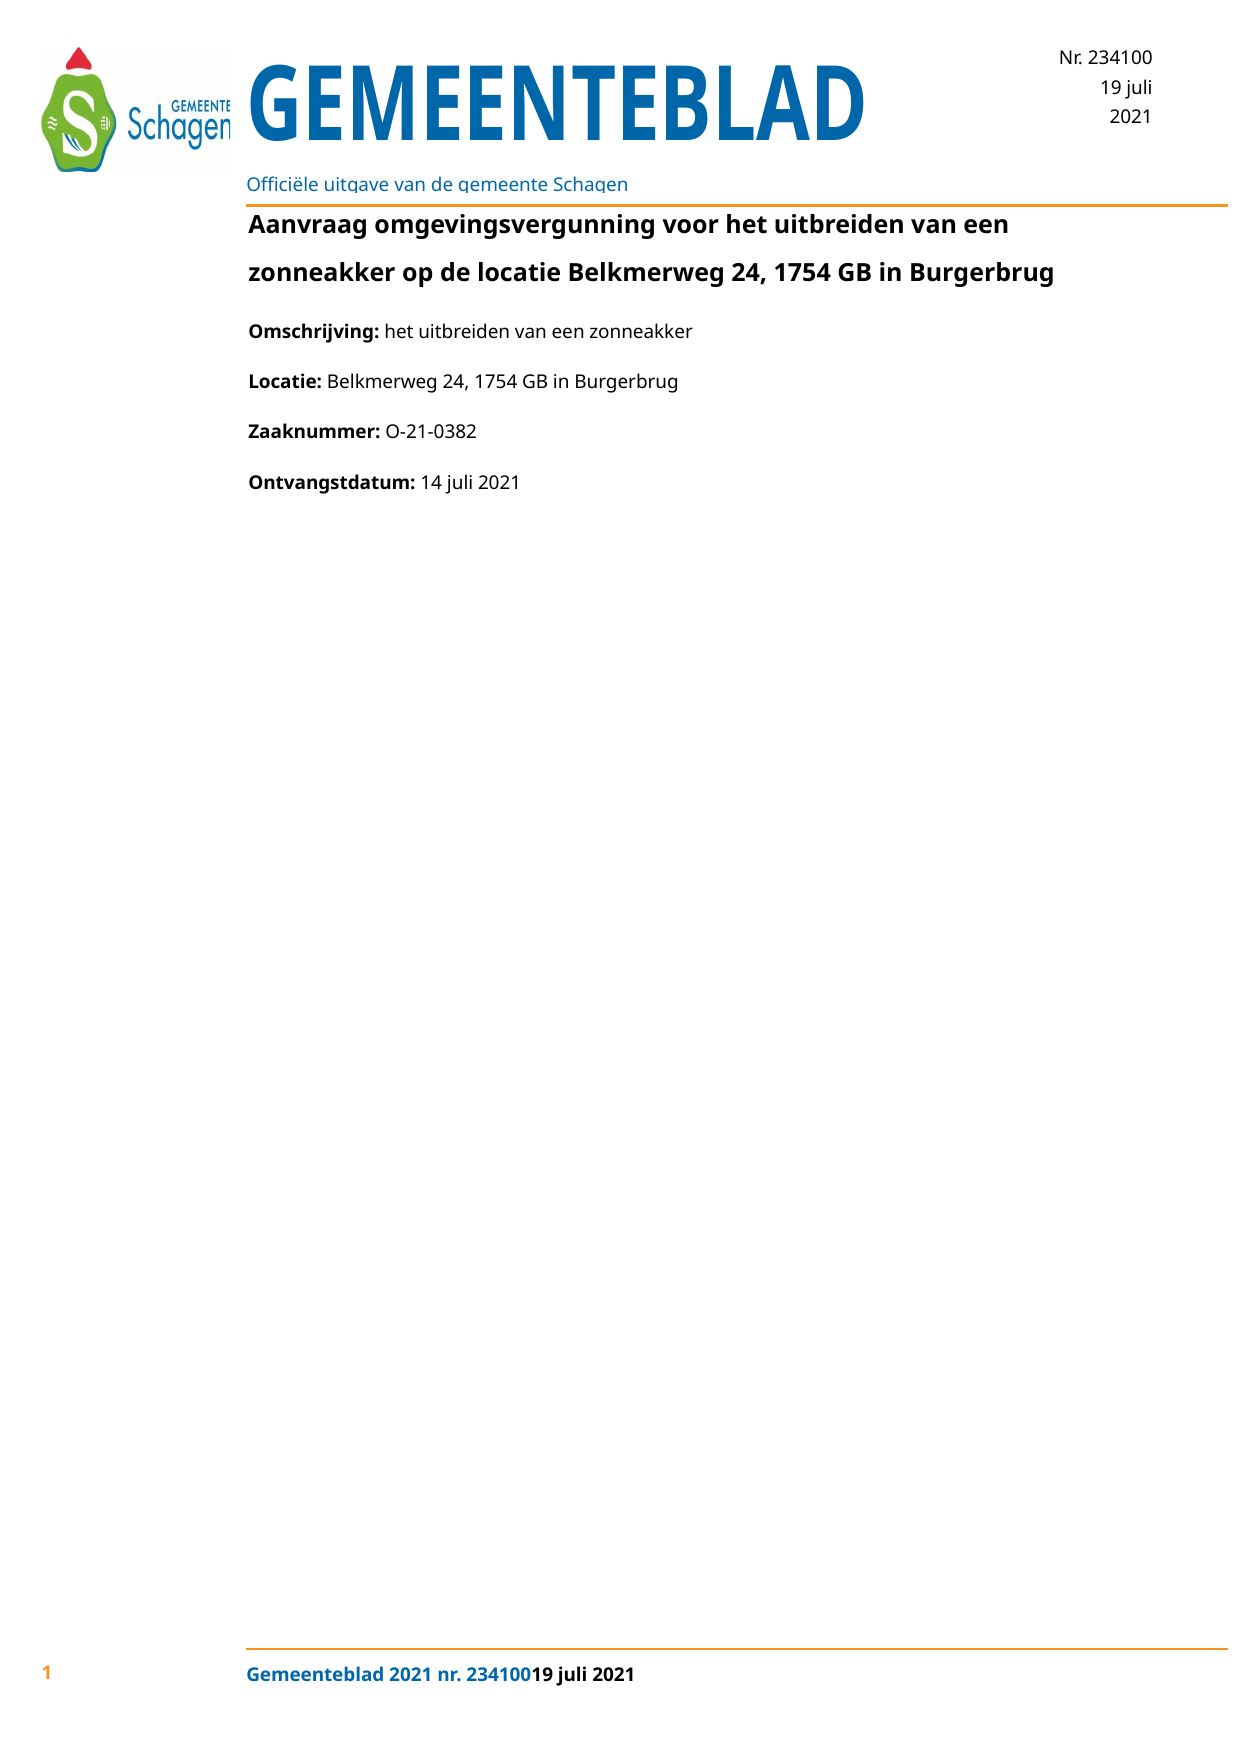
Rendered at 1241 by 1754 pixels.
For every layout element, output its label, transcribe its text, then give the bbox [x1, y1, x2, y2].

text Aanvraag omgevingsvergunning voor het uitbreiden van een zonneakker op de locatie Belkmerweg 24, 1754 GB in Burgerbrug [248, 207, 1152, 288]
text Omschrijving: het uitbreiden van een zonneakker [248, 318, 1152, 344]
text Locatie: Belkmerweg 24, 1754 GB in Burgerbrug [248, 368, 1152, 394]
picture [41, 47, 231, 172]
text Zaaknummer: O-21-0382 [248, 419, 1152, 444]
text Ontvangstdatum: 14 juli 2021 [248, 469, 1152, 495]
